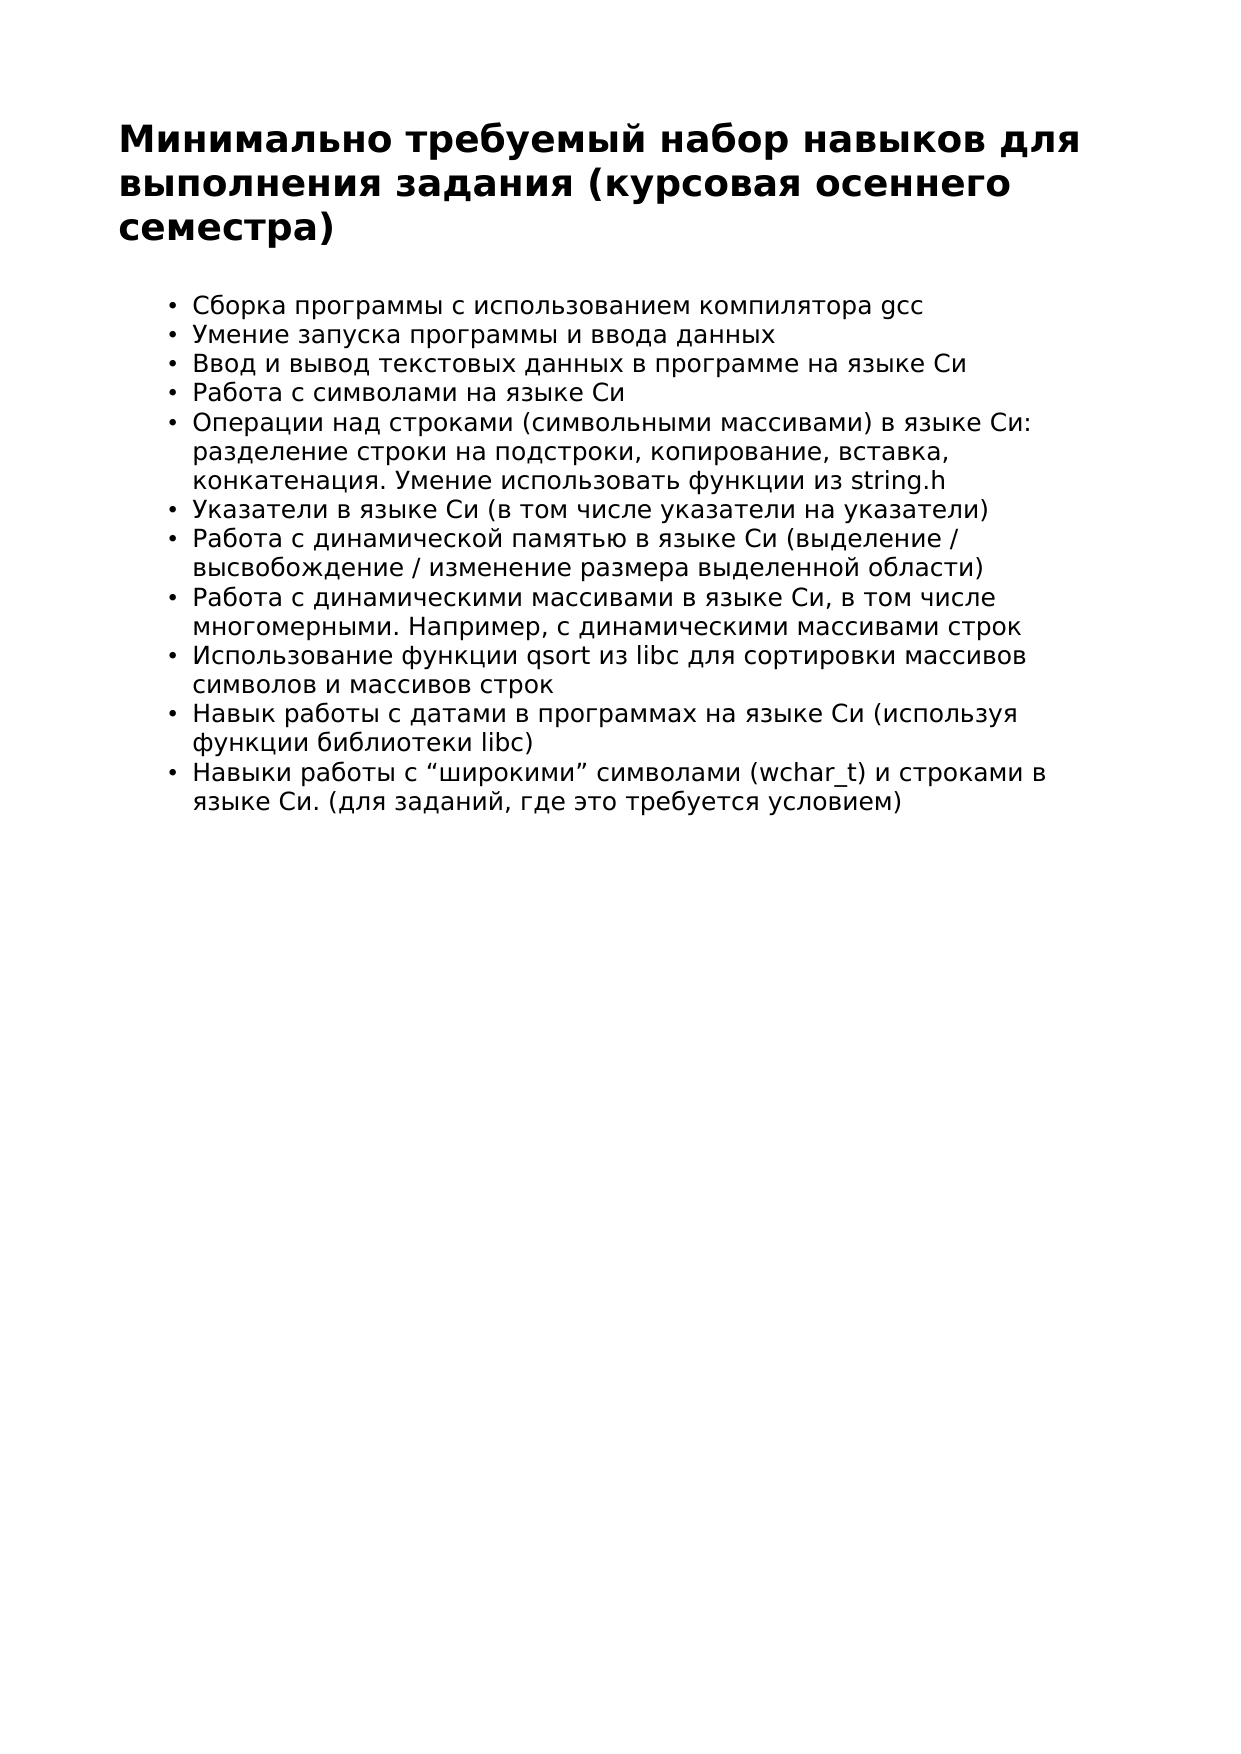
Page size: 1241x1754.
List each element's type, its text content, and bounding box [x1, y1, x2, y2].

list Указатели в языке Си (в том числе указатели на указатели) [177, 495, 1122, 524]
list Работа с символами на языке Си [177, 378, 1122, 408]
list Операции над строками (символьными массивами) в языке Си: разделение строки на подстроки, копирование, вставка, конкатенация. Умение использовать функции из string.h [177, 408, 1122, 495]
list Навыки работы с “широкими” символами (wchar_t) и строками в языке Си. (для заданий, где это требуется условием) [177, 758, 1122, 816]
list Навык работы с датами в программах на языке Си (используя функции библиотеки libc) [177, 699, 1122, 758]
list Сборка программы с использованием компилятора gcc [177, 291, 1122, 320]
list Использование функции qsort из libc для сортировки массивов символов и массивов строк [177, 641, 1122, 699]
list Работа с динамической памятью в языке Си (выделение / высвобождение / изменение размера выделенной области) [177, 524, 1122, 583]
list Умение запуска программы и ввода данных [177, 320, 1122, 349]
subtitle Минимально требуемый набор навыков для выполнения задания (курсовая осеннего семестра) [118, 118, 1122, 249]
list Работа с динамическими массивами в языке Си, в том числе многомерными. Например, с динамическими массивами строк [177, 583, 1122, 641]
list Ввод и вывод текстовых данных в программе на языке Си [177, 349, 1122, 378]
